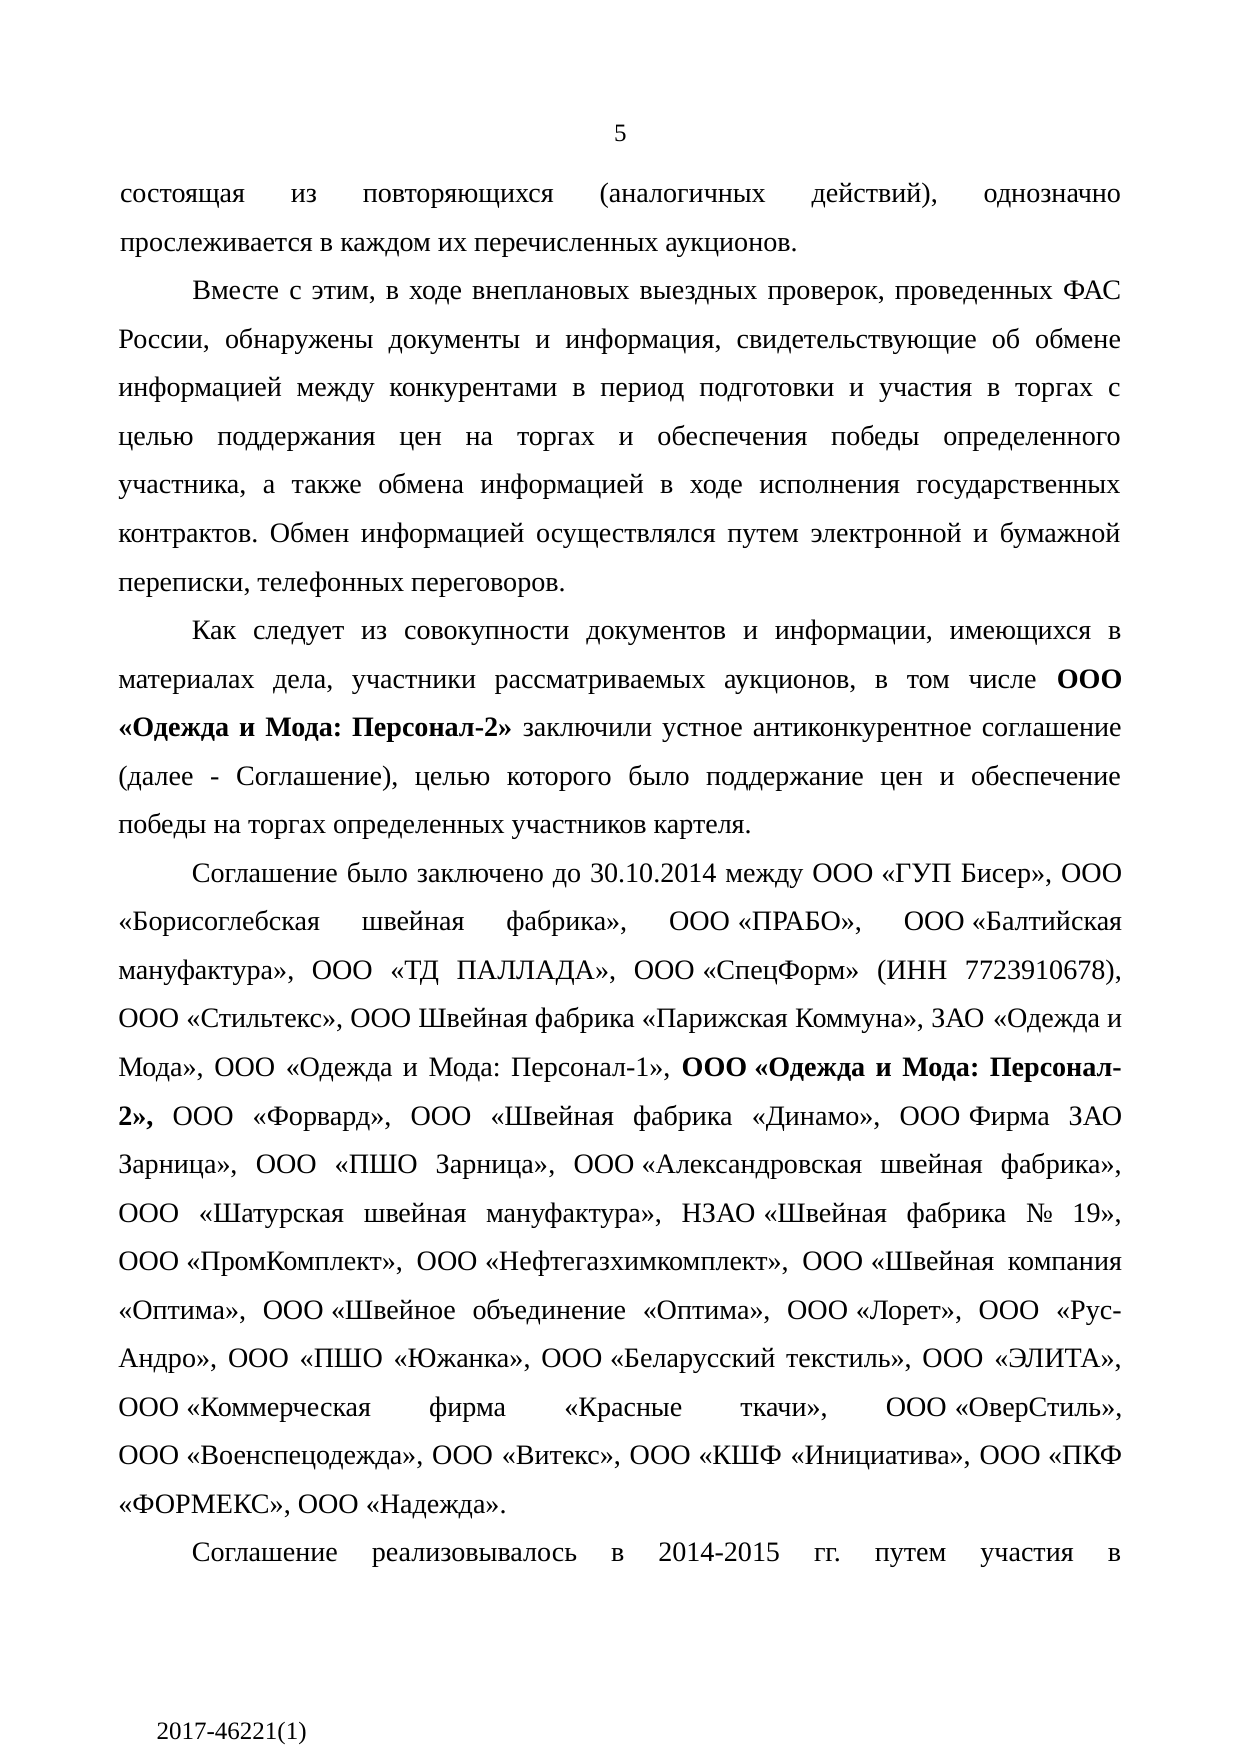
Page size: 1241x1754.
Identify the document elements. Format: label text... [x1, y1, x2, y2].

text Вместе с этим, в ходе внеплановых выездных проверок, проведенных ФАС России, обнаружены документы и информация, свидетельствующие об обмене информацией между конкурентами в период подготовки и участия в торгах с целью поддержания цен на торгах и обеспечения победы определенного участника, а также обмена информацией в ходе исполнения государственных контрактов. Обмен информацией осуществлялся путем электронной и бумажной переписки, телефонных переговоров. [118, 273, 1122, 597]
list состоящая из повторяющихся (аналогичных действий), однозначно прослеживается в каждом их перечисленных аукционов. [120, 176, 1122, 257]
text Соглашение было заключено до 30.10.2014 между ООО «ГУП Бисер», ООО «Борисоглебская швейная фабрика», ООО «ПРАБО», ООО «Балтийская мануфактура», ООО «ТД ПАЛЛАДА», ООО «СпецФорм» (ИНН 7723910678), ООО «Стильтекс», ООО Швейная фабрика «Парижская Коммуна», ЗАО «Одежда и Мода», ООО «Одежда и Мода: Персонал-1», ООО «Одежда и Мода: Персонал-2», ООО «Форвард», ООО «Швейная фабрика «Динамо», ООО Фирма ЗАО Зарница», ООО «ПШО Зарница», ООО «Александровская швейная фабрика», ООО «Шатурская швейная мануфактура», НЗАО «Швейная фабрика № 19», ООО «ПромКомплект», ООО «Нефтегазхимкомплект», ООО «Швейная компания «Оптима», ООО «Швейное объединение «Оптима», ООО «Лорет», ООО «Рус-Андро», ООО «ПШО «Южанка», ООО «Беларусский текстиль», ООО «ЭЛИТА», ООО «Коммерческая фирма «Красные ткачи», ООО «ОверСтиль», ООО «Военспецодежда», ООО «Витекс», ООО «КШФ «Инициатива», ООО «ПКФ «ФОРМЕКС», ООО «Надежда». [118, 856, 1122, 1519]
text Как следует из совокупности документов и информации, имеющихся в материалах дела, участники рассматриваемых аукционов, в том числе ООО «Одежда и Мода: Персонал-2» заключили устное антиконкурентное соглашение (далее - Соглашение), целью которого было поддержание цен и обеспечение победы на торгах определенных участников картеля. [118, 613, 1122, 840]
text Соглашение реализовывалось в 2014-2015 гг. путем участия в [118, 1536, 1122, 1568]
